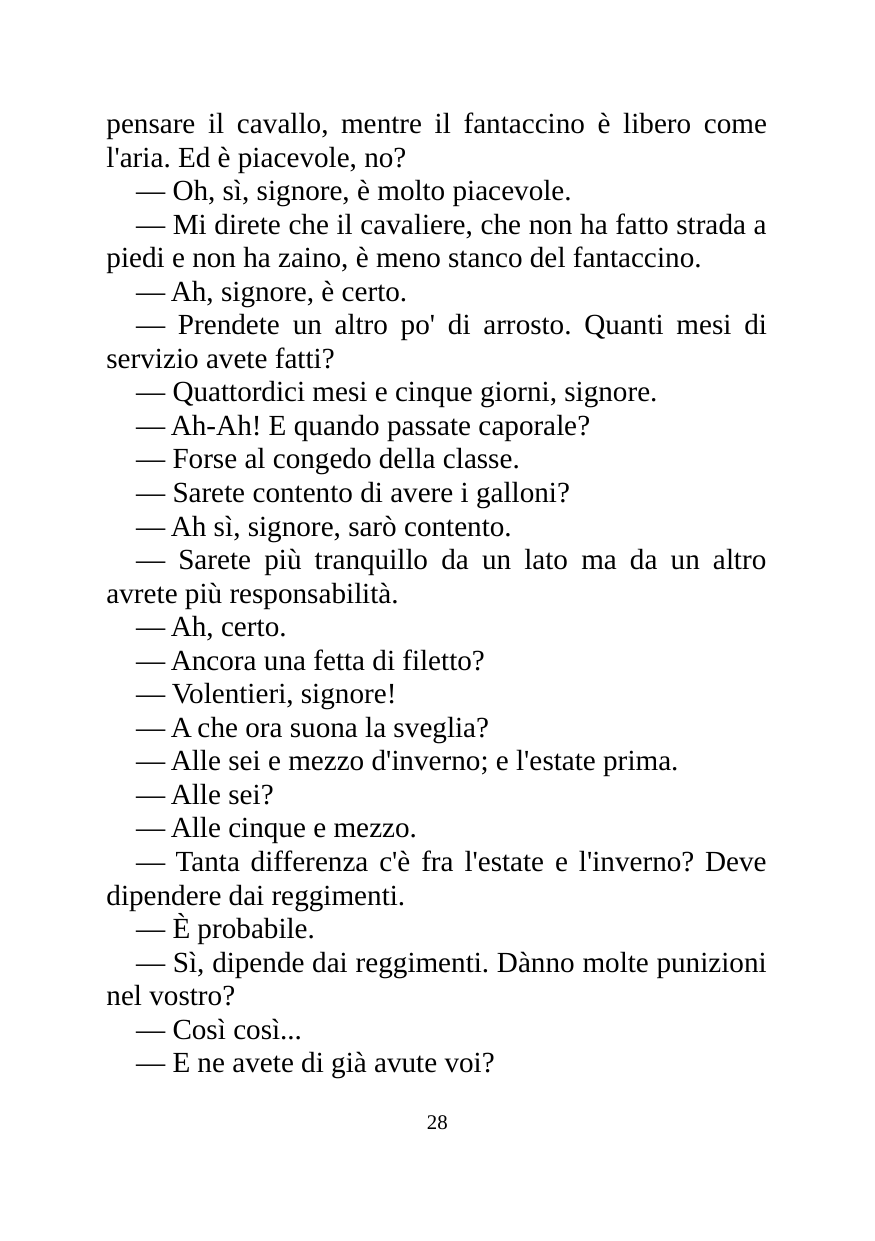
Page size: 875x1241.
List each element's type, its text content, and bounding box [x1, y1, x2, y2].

text — Sarete contento di avere i galloni? [106, 475, 768, 509]
text — Tanta differenza c'è fra l'estate e l'inverno? Deve dipendere dai reggimenti. [106, 844, 768, 911]
text — Sì, dipende dai reggimenti. Dànno molte punizioni nel vostro? [106, 945, 768, 1012]
text — Ancora una fetta di filetto? [106, 643, 768, 676]
text — Alle sei? [106, 777, 768, 811]
text — Così così... [106, 1012, 768, 1045]
text — A che ora suona la sveglia? [106, 710, 768, 743]
text — Oh, sì, signore, è molto piacevole. [106, 173, 768, 207]
text — Ah, certo. [106, 609, 768, 643]
text — Ah, signore, è certo. [106, 274, 768, 307]
text pensare il cavallo, mentre il fantaccino è libero come l'aria. Ed è piacevole, no? [106, 106, 768, 173]
text — Ah-Ah! E quando passate caporale? [106, 408, 768, 442]
text — Volentieri, signore! [106, 676, 768, 710]
text — Forse al congedo della classe. [106, 442, 768, 475]
text — Prendete un altro po' di arrosto. Quanti mesi di servizio avete fatti? [106, 307, 768, 374]
text — Ah sì, signore, sarò contento. [106, 509, 768, 542]
text — Sarete più tranquillo da un lato ma da un altro avrete più responsabilità. [106, 542, 768, 609]
text — E ne avete di già avute voi? [106, 1045, 768, 1079]
text — Quattordici mesi e cinque giorni, signore. [106, 374, 768, 408]
text — Alle sei e mezzo d'inverno; e l'estate prima. [106, 743, 768, 777]
text — Mi direte che il cavaliere, che non ha fatto strada a piedi e non ha zaino, è meno stanco del fantaccino. [106, 207, 768, 274]
text — Alle cinque e mezzo. [106, 811, 768, 844]
text — È probabile. [106, 911, 768, 945]
